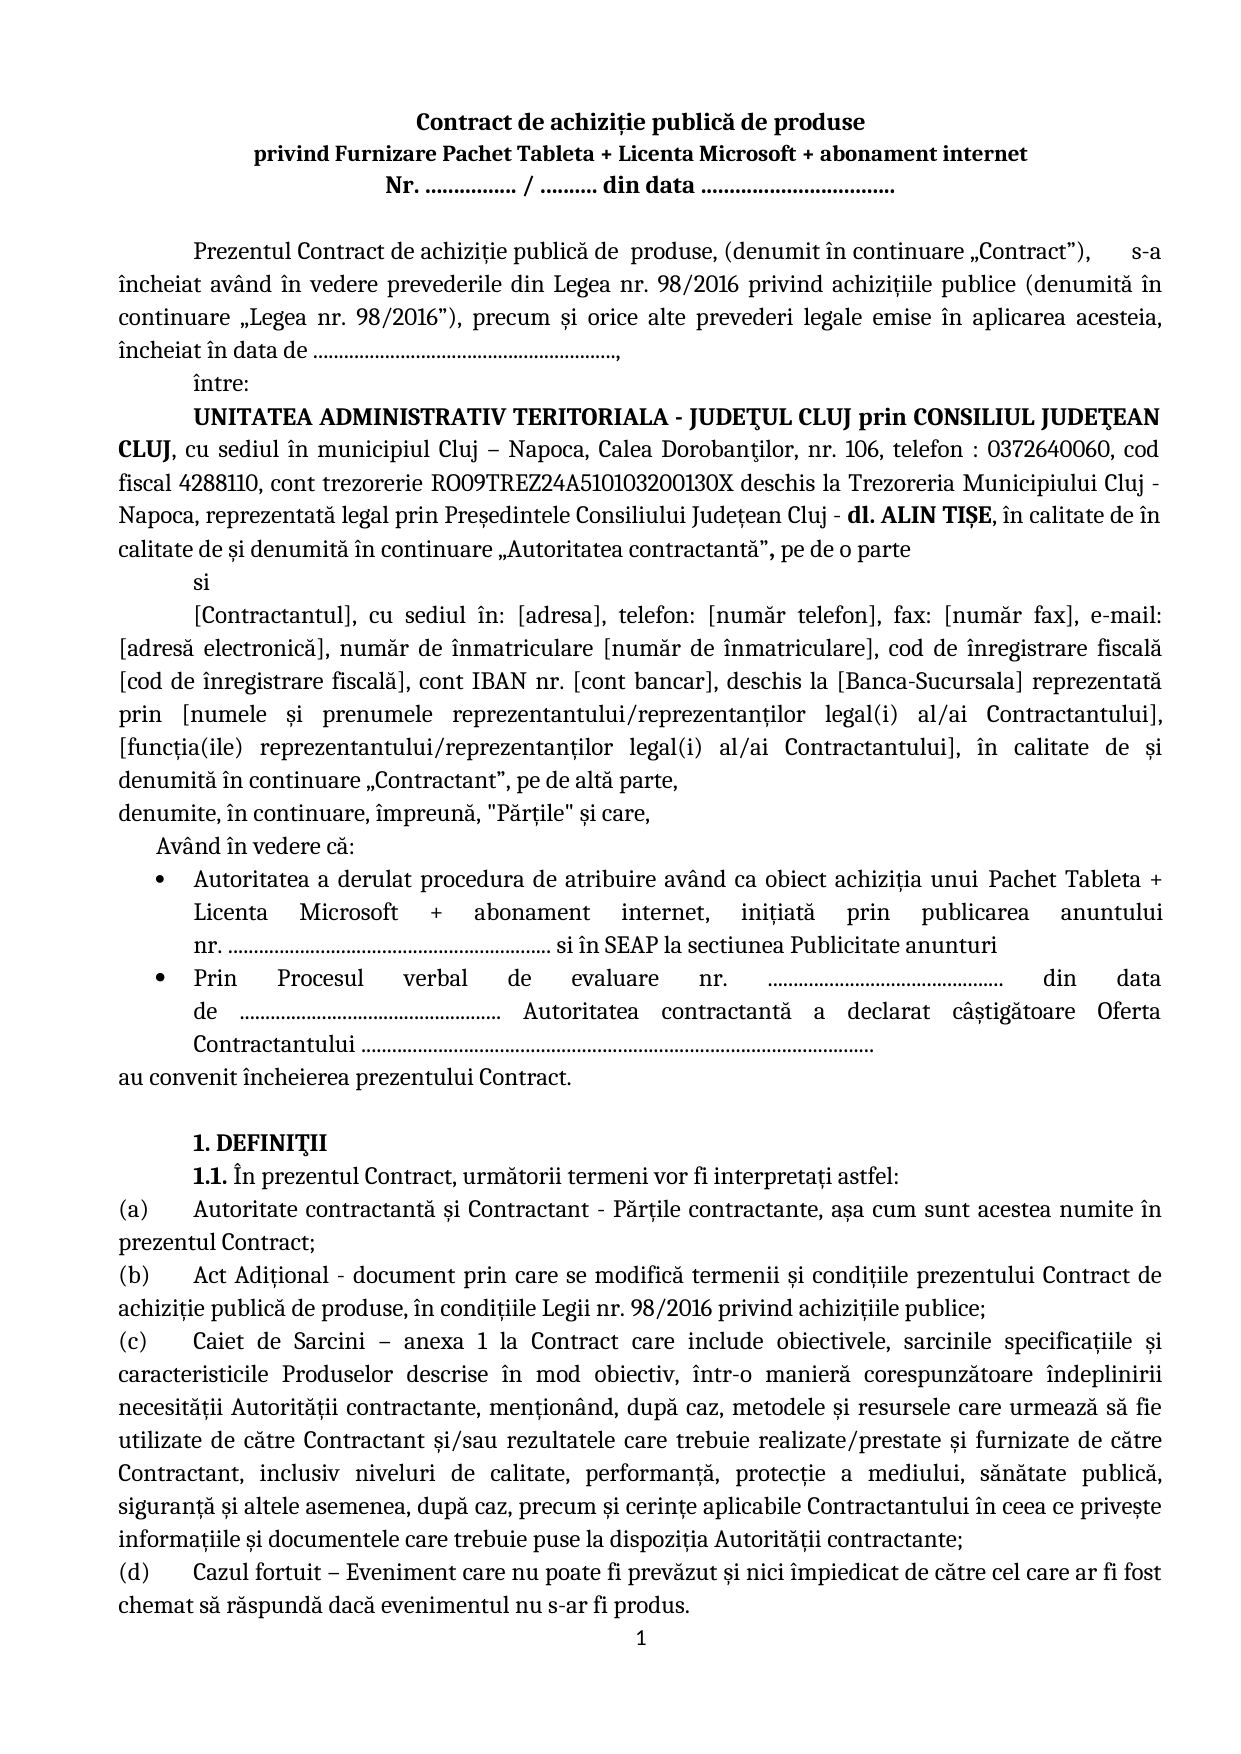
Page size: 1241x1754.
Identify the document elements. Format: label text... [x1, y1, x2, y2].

text între: [118, 369, 1163, 398]
list Cazul fortuit – Eveniment care nu poate fi prevăzut și nici împiedicat de către cel care ar fi fost chemat să răspundă dacă evenimentul nu s-ar fi produs. [118, 1558, 1163, 1620]
list 1.1. În prezentul Contract, următorii termeni vor fi interpretați astfel: [118, 1162, 1163, 1191]
text denumite, în continuare, împreună, "Părțile" și care, [118, 799, 1163, 827]
text Contract de achiziție publică de produse [118, 108, 1163, 137]
text UNITATEA ADMINISTRATIV TERITORIALA - JUDEŢUL CLUJ prin CONSILIUL JUDEŢEAN CLUJ, cu sediul în municipiul Cluj – Napoca, Calea Dorobanţilor, nr. 106, telefon : 0372640060, cod fiscal 4288110, cont trezorerie RO09TREZ24A510103200130X deschis la Trezoreria Municipiului Cluj - Napoca, reprezentată legal prin Preşedintele Consiliului Județean Cluj - dl. ALIN TIȘE, în calitate de în calitate de și denumită în continuare „Autoritatea contractantă”, pe de o parte [118, 402, 1160, 563]
list 1. DEFINIŢII [118, 1129, 1163, 1158]
text Nr. ................ / .......... din data .................................. [118, 171, 1163, 200]
text privind Furnizare Pachet Tableta + Licenta Microsoft + abonament internet [118, 141, 1163, 167]
text Prezentul Contract de achiziție publică de produse, (denumit în continuare „Contract”), s-a încheiat având în vedere prevederile din Legea nr. 98/2016 privind achizițiile publice (denumită în continuare „Legea nr. 98/2016”), precum și orice alte prevederi legale emise în aplicarea acesteia, încheiat în data de ..........................................................., [118, 237, 1163, 365]
text au convenit încheierea prezentului Contract. [118, 1063, 1163, 1092]
list Act Adițional - document prin care se modifică termenii și condițiile prezentului Contract de achiziție publică de produse, în condițiile Legii nr. 98/2016 privind achizițiile publice; [118, 1261, 1163, 1323]
text Având în vedere că: [118, 832, 1163, 860]
list Caiet de Sarcini – anexa 1 la Contract care include obiectivele, sarcinile specificațiile și caracteristicile Produselor descrise în mod obiectiv, într-o manieră corespunzătoare îndeplinirii necesității Autorității contractante, menționând, după caz, metodele și resursele care urmează să fie utilizate de către Contractant și/sau rezultatele care trebuie realizate/prestate și furnizate de către Contractant, inclusiv niveluri de calitate, performanță, protecție a mediului, sănătate publică, siguranță și altele asemenea, după caz, precum și cerințe aplicabile Contractantului în ceea ce privește informațiile și documentele care trebuie puse la dispoziția Autorității contractante; [118, 1327, 1163, 1554]
text si [118, 567, 1163, 596]
list Prin Procesul verbal de evaluare nr. .............................................. din data de ................................................... Autoritatea contractantă a declarat câștigătoare Oferta Contractantului .................................................................................................... [156, 964, 1163, 1058]
list Autoritatea a derulat procedura de atribuire având ca obiect achiziția unui Pachet Tableta + Licenta Microsoft + abonament internet, inițiată prin publicarea anuntului nr. ............................................................... si în SEAP la sectiunea Publicitate anunturi [156, 865, 1163, 959]
text [Contractantul], cu sediul în: [adresa], telefon: [număr telefon], fax: [număr fax], e-mail: [adresă electronică], număr de înmatriculare [număr de înmatriculare], cod de înregistrare fiscală [cod de înregistrare fiscală], cont IBAN nr. [cont bancar], deschis la [Banca-Sucursala] reprezentată prin [numele și prenumele reprezentantului/reprezentanților legal(i) al/ai Contractantului], [funcția(ile) reprezentantului/reprezentanților legal(i) al/ai Contractantului], în calitate de și denumită în continuare „Contractant”, pe de altă parte, [118, 601, 1163, 794]
list Autoritate contractantă și Contractant - Părțile contractante, așa cum sunt acestea numite în prezentul Contract; [118, 1195, 1163, 1257]
